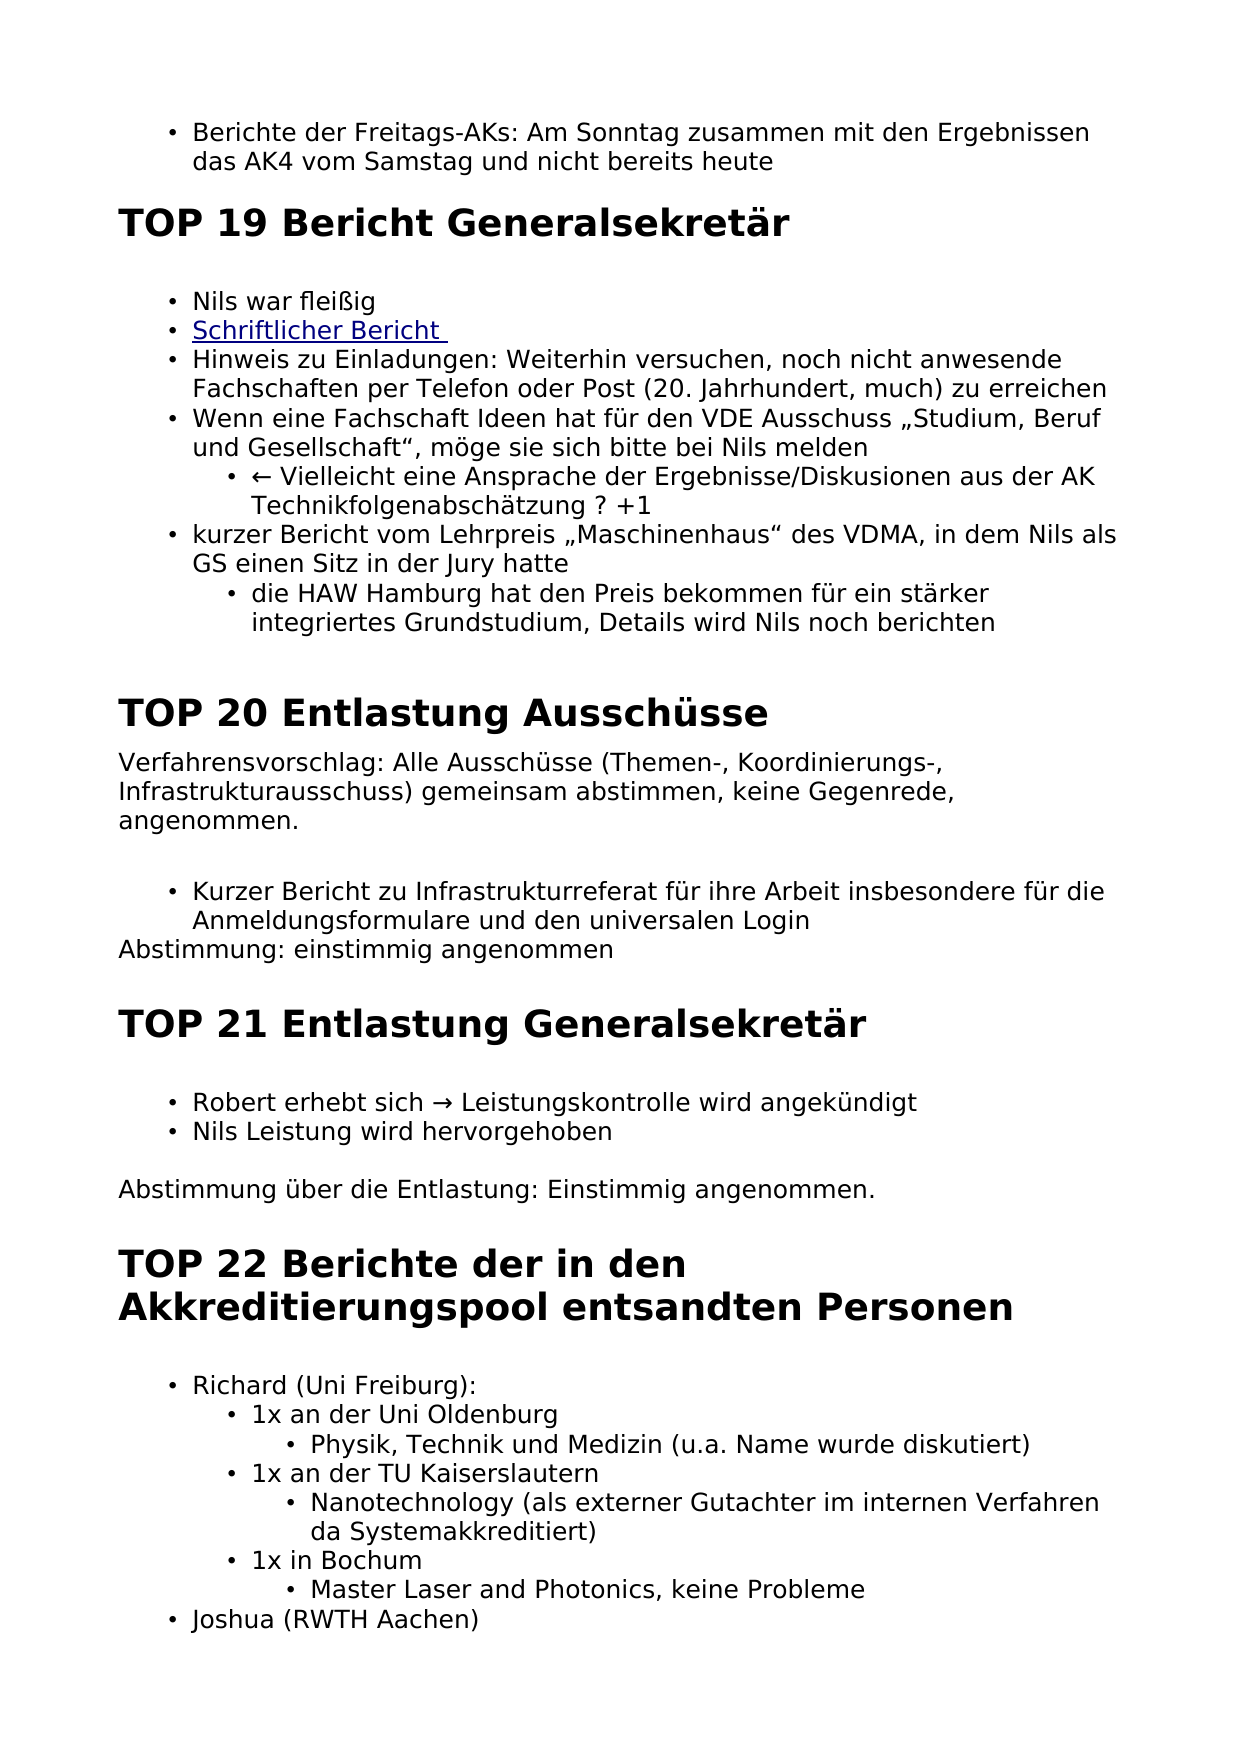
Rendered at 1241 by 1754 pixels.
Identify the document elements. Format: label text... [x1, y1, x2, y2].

subtitle TOP 21 Entlastung Generalsekretär [118, 1002, 1122, 1046]
list Hinweis zu Einladungen: Weiterhin versuchen, noch nicht anwesende Fachschaften per Telefon oder Post (20. Jahrhundert, much) zu erreichen [177, 345, 1122, 404]
subtitle TOP 20 Entlastung Ausschüsse [118, 692, 1122, 735]
list 1x in Bochum [236, 1547, 1122, 1576]
list Kurzer Bericht zu Infrastrukturreferat für ihre Arbeit insbesondere für die Anmeldungsformulare und den universalen Login [177, 877, 1122, 936]
list Physik, Technik und Medizin (u.a. Name wurde diskutiert) [295, 1430, 1122, 1459]
subtitle TOP 19 Bericht Generalsekretär [118, 201, 1122, 245]
list Wenn eine Fachschaft Ideen hat für den VDE Ausschuss „Studium, Beruf und Gesellschaft“, möge sie sich bitte bei Nils melden [177, 404, 1122, 462]
list Nanotechnology (als externer Gutachter im internen Verfahren da Systemakkreditiert) [295, 1488, 1122, 1547]
list 1x an der TU Kaiserslautern [236, 1459, 1122, 1488]
text Verfahrensvorschlag: Alle Ausschüsse (Themen-, Koordinierungs-, Infrastrukturausschuss) gemeinsam abstimmen, keine Gegenrede, angenommen. [118, 748, 1122, 835]
list Nils Leistung wird hervorgehoben [177, 1117, 1122, 1146]
text Abstimmung: einstimmig angenommen [118, 936, 1122, 965]
list Berichte der Freitags-AKs: Am Sonntag zusammen mit den Ergebnissen das AK4 vom Samstag und nicht bereits heute [177, 118, 1122, 176]
list Nils war fleißig [177, 287, 1122, 316]
list Robert erhebt sich → Leistungskontrolle wird angekündigt [177, 1088, 1122, 1117]
list Joshua (RWTH Aachen) [177, 1605, 1122, 1634]
subtitle TOP 22 Berichte der in den Akkreditierungspool entsandten Personen [118, 1242, 1122, 1329]
list ← Vielleicht eine Ansprache der Ergebnisse/Diskusionen aus der AK Technikfolgenabschätzung ? +1 [236, 462, 1122, 520]
list Master Laser and Photonics, keine Probleme [295, 1576, 1122, 1605]
list Richard (Uni Freiburg): [177, 1372, 1122, 1401]
text Abstimmung über die Entlastung: Einstimmig angenommen. [118, 1176, 1122, 1205]
list Schriftlicher Bericht [177, 316, 1122, 345]
list 1x an der Uni Oldenburg [236, 1401, 1122, 1430]
list kurzer Bericht vom Lehrpreis „Maschinenhaus“ des VDMA, in dem Nils als GS einen Sitz in der Jury hatte [177, 520, 1122, 579]
list die HAW Hamburg hat den Preis bekommen für ein stärker integriertes Grundstudium, Details wird Nils noch berichten [236, 579, 1122, 637]
